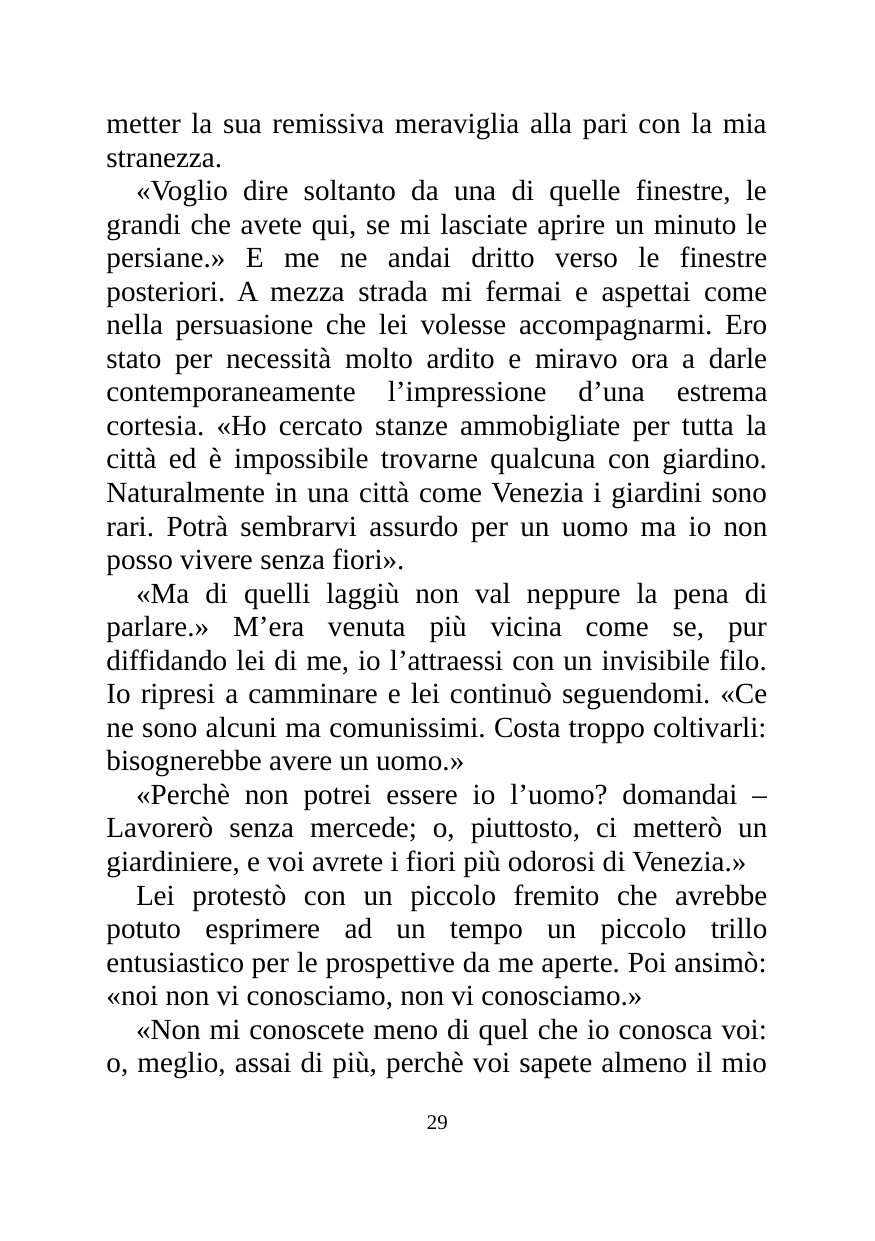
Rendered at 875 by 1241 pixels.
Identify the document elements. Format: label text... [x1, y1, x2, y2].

text «Non mi conoscete meno di quel che io conosca voi: o, meglio, assai di più, perchè voi sapete almeno il mio [106, 1012, 768, 1079]
text «Perchè non potrei essere io l’uomo? domandai – Lavorerò senza mercede; o, piuttosto, ci metterò un giardiniere, e voi avrete i fiori più odorosi di Venezia.» [106, 777, 768, 878]
text «Voglio dire soltanto da una di quelle finestre, le grandi che avete qui, se mi lasciate aprire un minuto le persiane.» E me ne andai dritto verso le finestre posteriori. A mezza strada mi fermai e aspettai come nella persuasione che lei volesse accompagnarmi. Ero stato per necessità molto ardito e miravo ora a darle contemporaneamente l’impressione d’una estrema cortesia. «Ho cercato stanze ammobigliate per tutta la città ed è impossibile trovarne qualcuna con giardino. Naturalmente in una città come Venezia i giardini sono rari. Potrà sembrarvi assurdo per un uomo ma io non posso vivere senza fiori». [106, 173, 768, 576]
text «Ma di quelli laggiù non val neppure la pena di parlare.» M’era venuta più vicina come se, pur diffidando lei di me, io l’attraessi con un invisibile filo. Io ripresi a camminare e lei continuò seguendomi. «Ce ne sono alcuni ma comunissimi. Costa troppo coltivarli: bisognerebbe avere un uomo.» [106, 576, 768, 777]
text Lei protestò con un piccolo fremito che avrebbe potuto esprimere ad un tempo un piccolo trillo entusiastico per le prospettive da me aperte. Poi ansimò: «noi non vi conosciamo, non vi conosciamo.» [106, 878, 768, 1012]
text metter la sua remissiva meraviglia alla pari con la mia stranezza. [106, 106, 768, 173]
